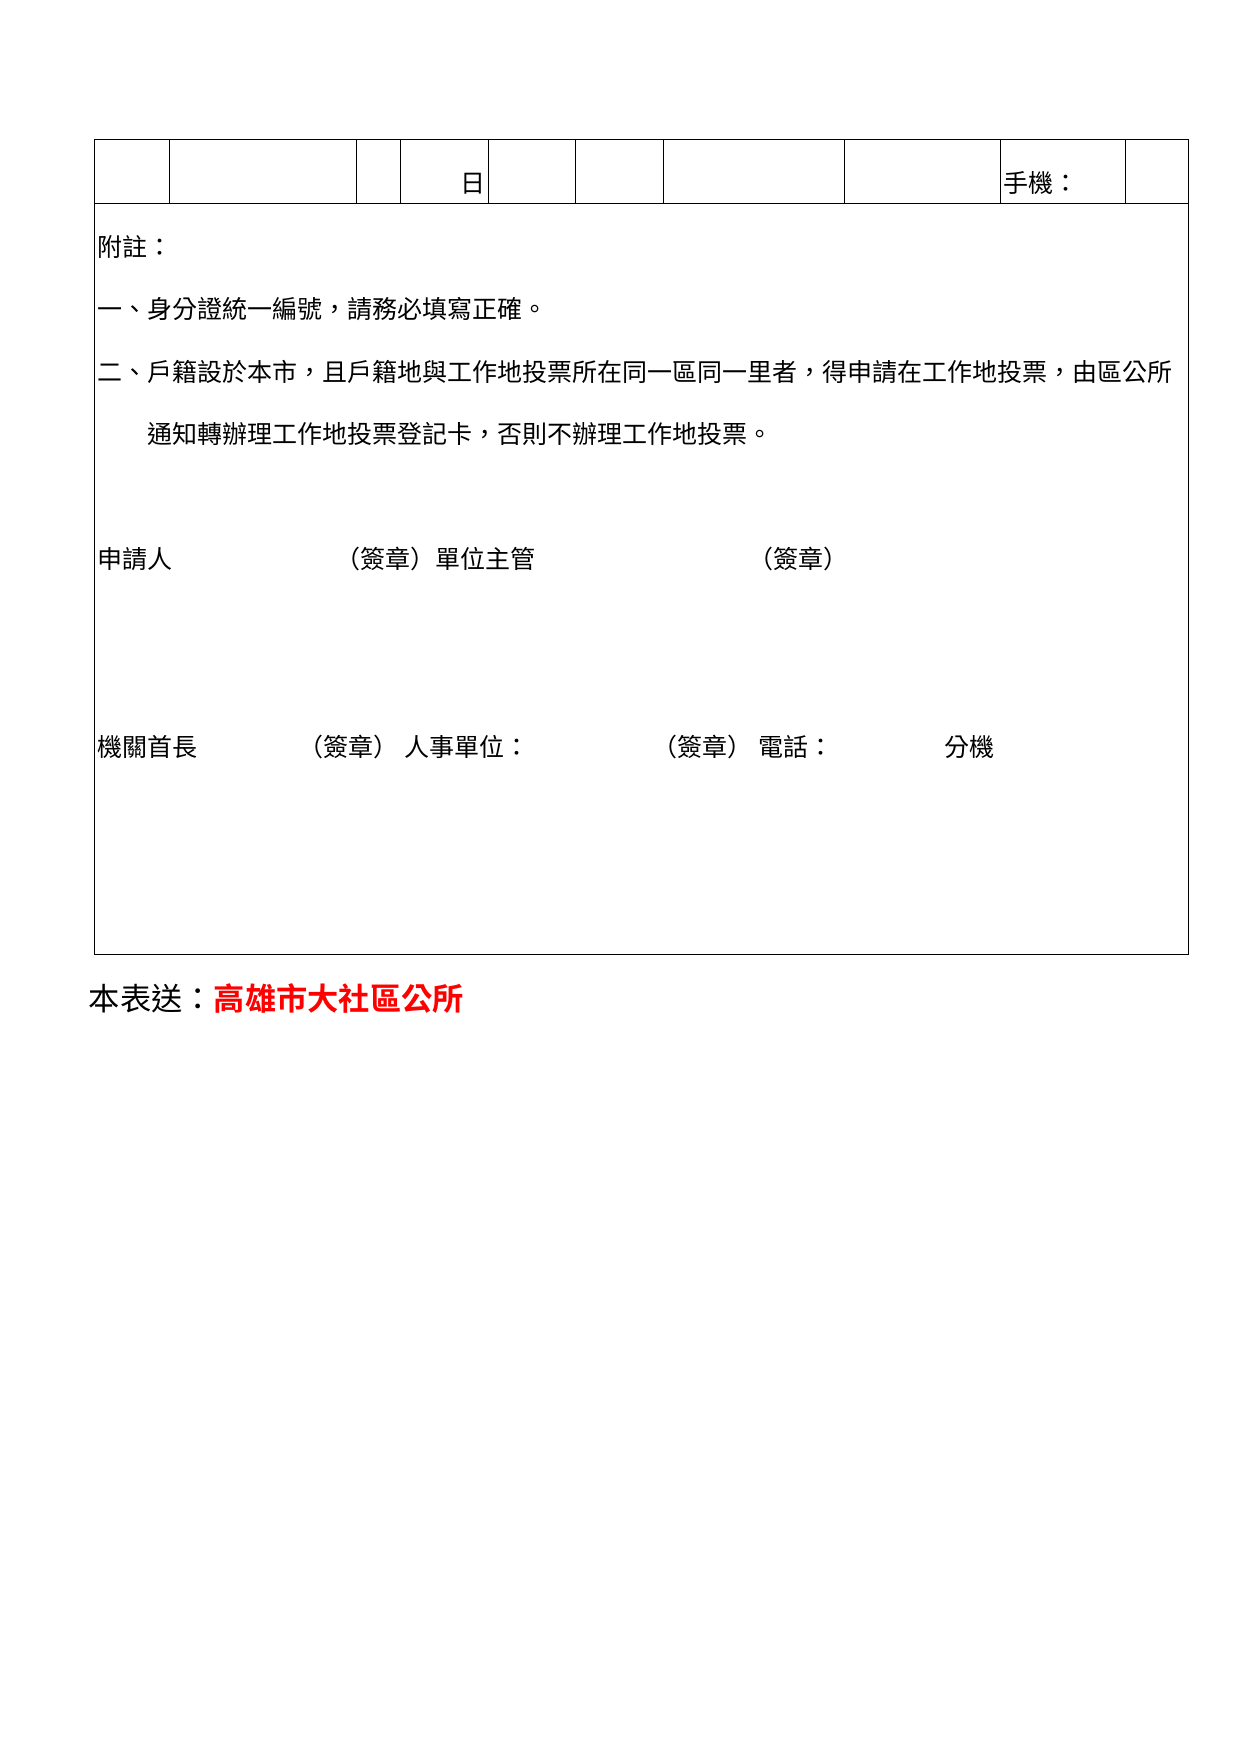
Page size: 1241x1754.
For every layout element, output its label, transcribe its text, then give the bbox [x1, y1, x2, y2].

table_cell [1126, 140, 1188, 203]
table_cell 附註： 一、身分證統一編號，請務必填寫正確。 二、戶籍設於本市，且戶籍地與工作地投票所在同一區同一里者，得申請在工作地投票，由區公所通知轉辦理工作地投票登記卡，否則不辦理工作地投票。 申請人 （簽章）單位主管 （簽章） 機關首長 （簽章） 人事單位： （簽章） 電話： 分機 [95, 204, 1188, 954]
table_cell [170, 140, 356, 203]
table_cell 日 [401, 140, 488, 203]
table_cell [95, 140, 169, 203]
table_cell [489, 140, 575, 203]
table_cell [664, 140, 844, 203]
table_cell [845, 140, 1000, 203]
table_cell [576, 140, 663, 203]
text 本表送：高雄市大社區公所 [89, 955, 1093, 1017]
table_cell [357, 140, 400, 203]
table_cell 手機： [1001, 140, 1125, 203]
